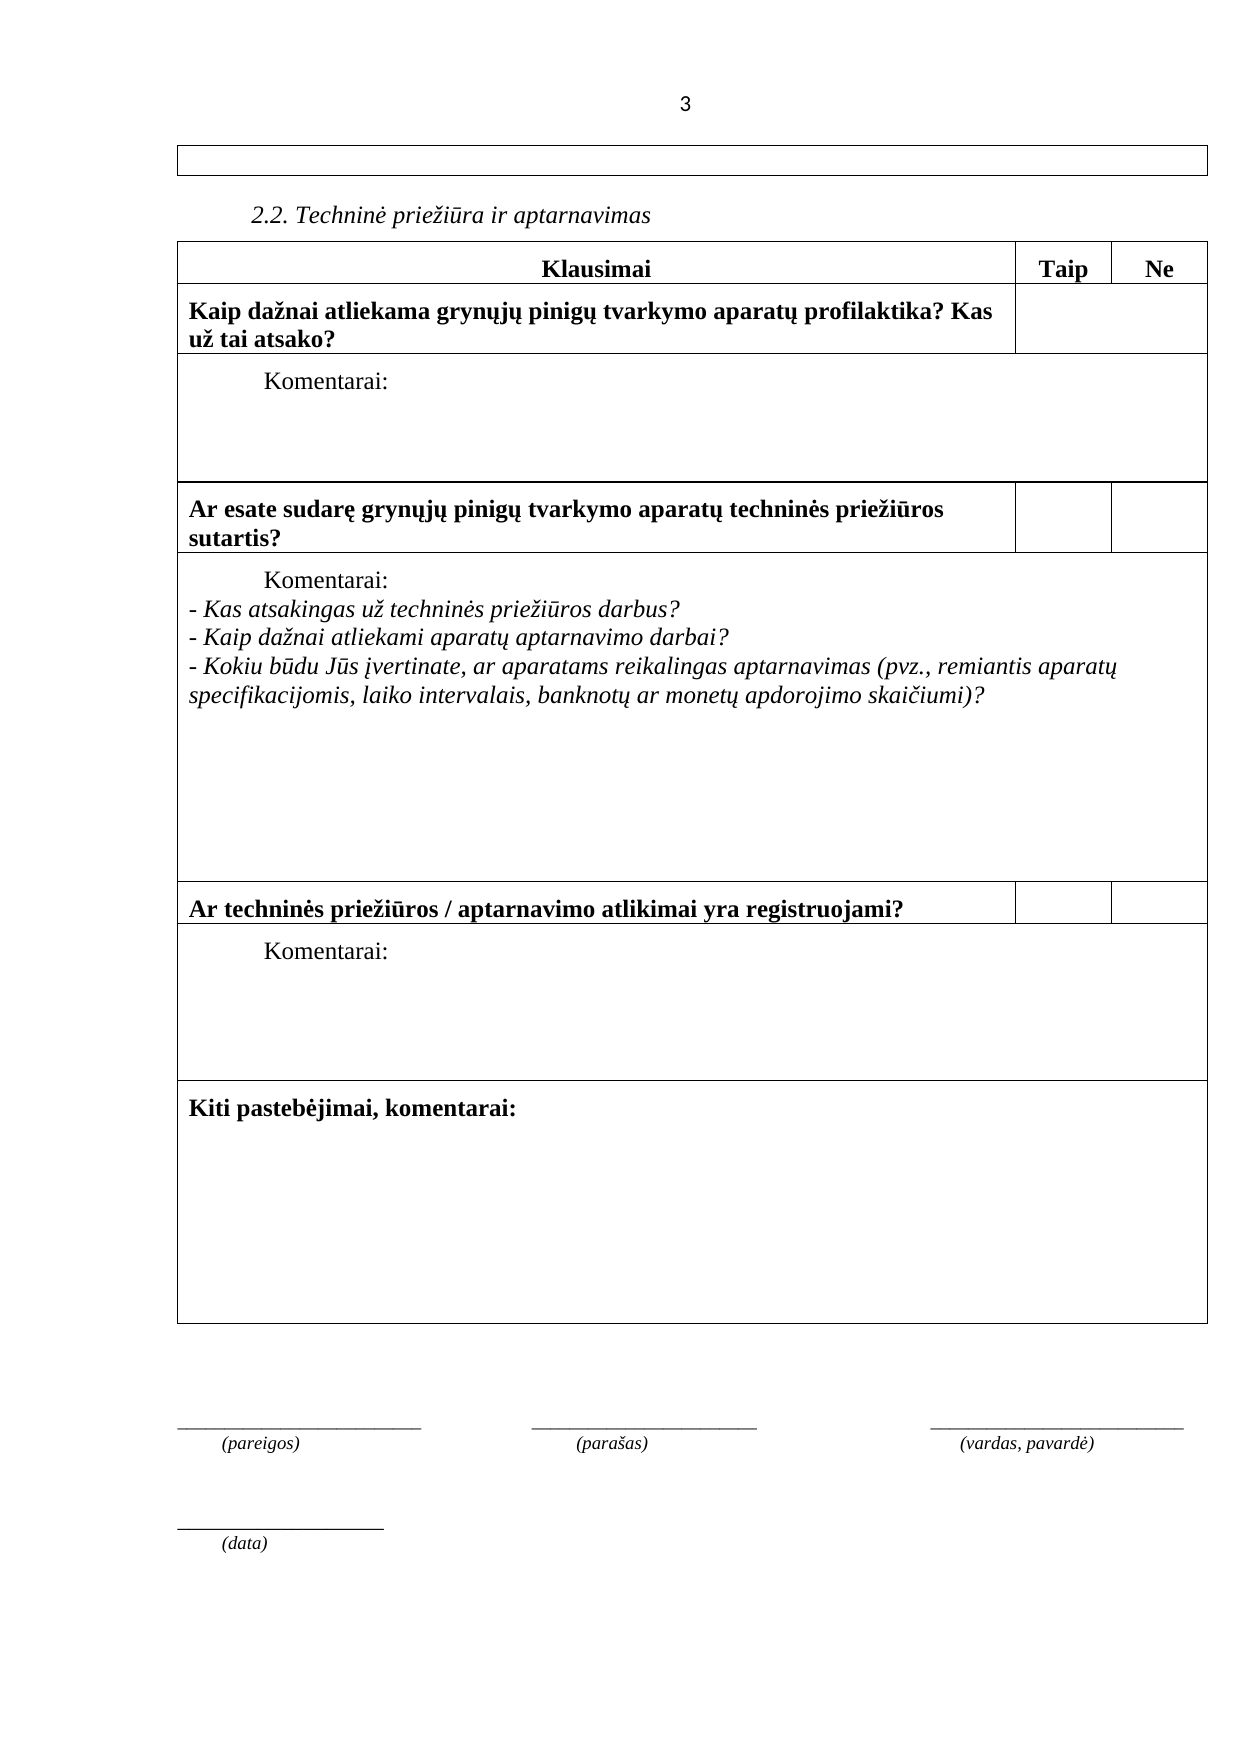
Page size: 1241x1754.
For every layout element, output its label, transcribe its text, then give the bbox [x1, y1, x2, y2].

table_cell Komentarai: [178, 924, 1207, 1080]
table_cell Ar techninės priežiūros / aptarnavimo atlikimai yra registruojami? [178, 882, 1015, 923]
text 2.2. Techninė priežiūra ir aptarnavimas [177, 200, 1193, 229]
text (pareigos) (parašas) (vardas, pavardė) [177, 1432, 1193, 1453]
table_cell [1016, 882, 1111, 923]
table_cell Komentarai: - Kas atsakingas už techninės priežiūros darbus? - Kaip dažnai atliekami aparatų aptarnavimo darbai? - Kokiu būdu Jūs įvertinate, ar aparatams reikalingas aptarnavimas (pvz., remiantis aparatų specifikacijomis, laiko intervalais, banknotų ar monetų apdorojimo skaičiumi)? [178, 553, 1207, 881]
table_cell [1112, 882, 1207, 923]
table_cell [1016, 483, 1111, 552]
table_header Klausimai [178, 242, 1015, 283]
table_cell Ar esate sudarę grynųjų pinigų tvarkymo aparatų techninės priežiūros sutartis? [178, 483, 1015, 552]
table_cell Kiti pastebėjimai, komentarai: [178, 1081, 1207, 1323]
table_header Taip [1016, 242, 1111, 283]
text (data) [177, 1532, 1193, 1554]
text __________________ [177, 1506, 1193, 1532]
table_cell Komentarai: [178, 354, 1207, 481]
table_cell [1112, 483, 1207, 552]
table_cell Kaip dažnai atliekama grynųjų pinigų tvarkymo aparatų profilaktika? Kas už tai atsako? [178, 284, 1015, 353]
table_cell [178, 146, 1207, 175]
text __________________________ ________________________ ___________________________ [177, 1410, 1193, 1432]
table_header Ne [1112, 242, 1207, 283]
table_cell [1016, 284, 1207, 353]
